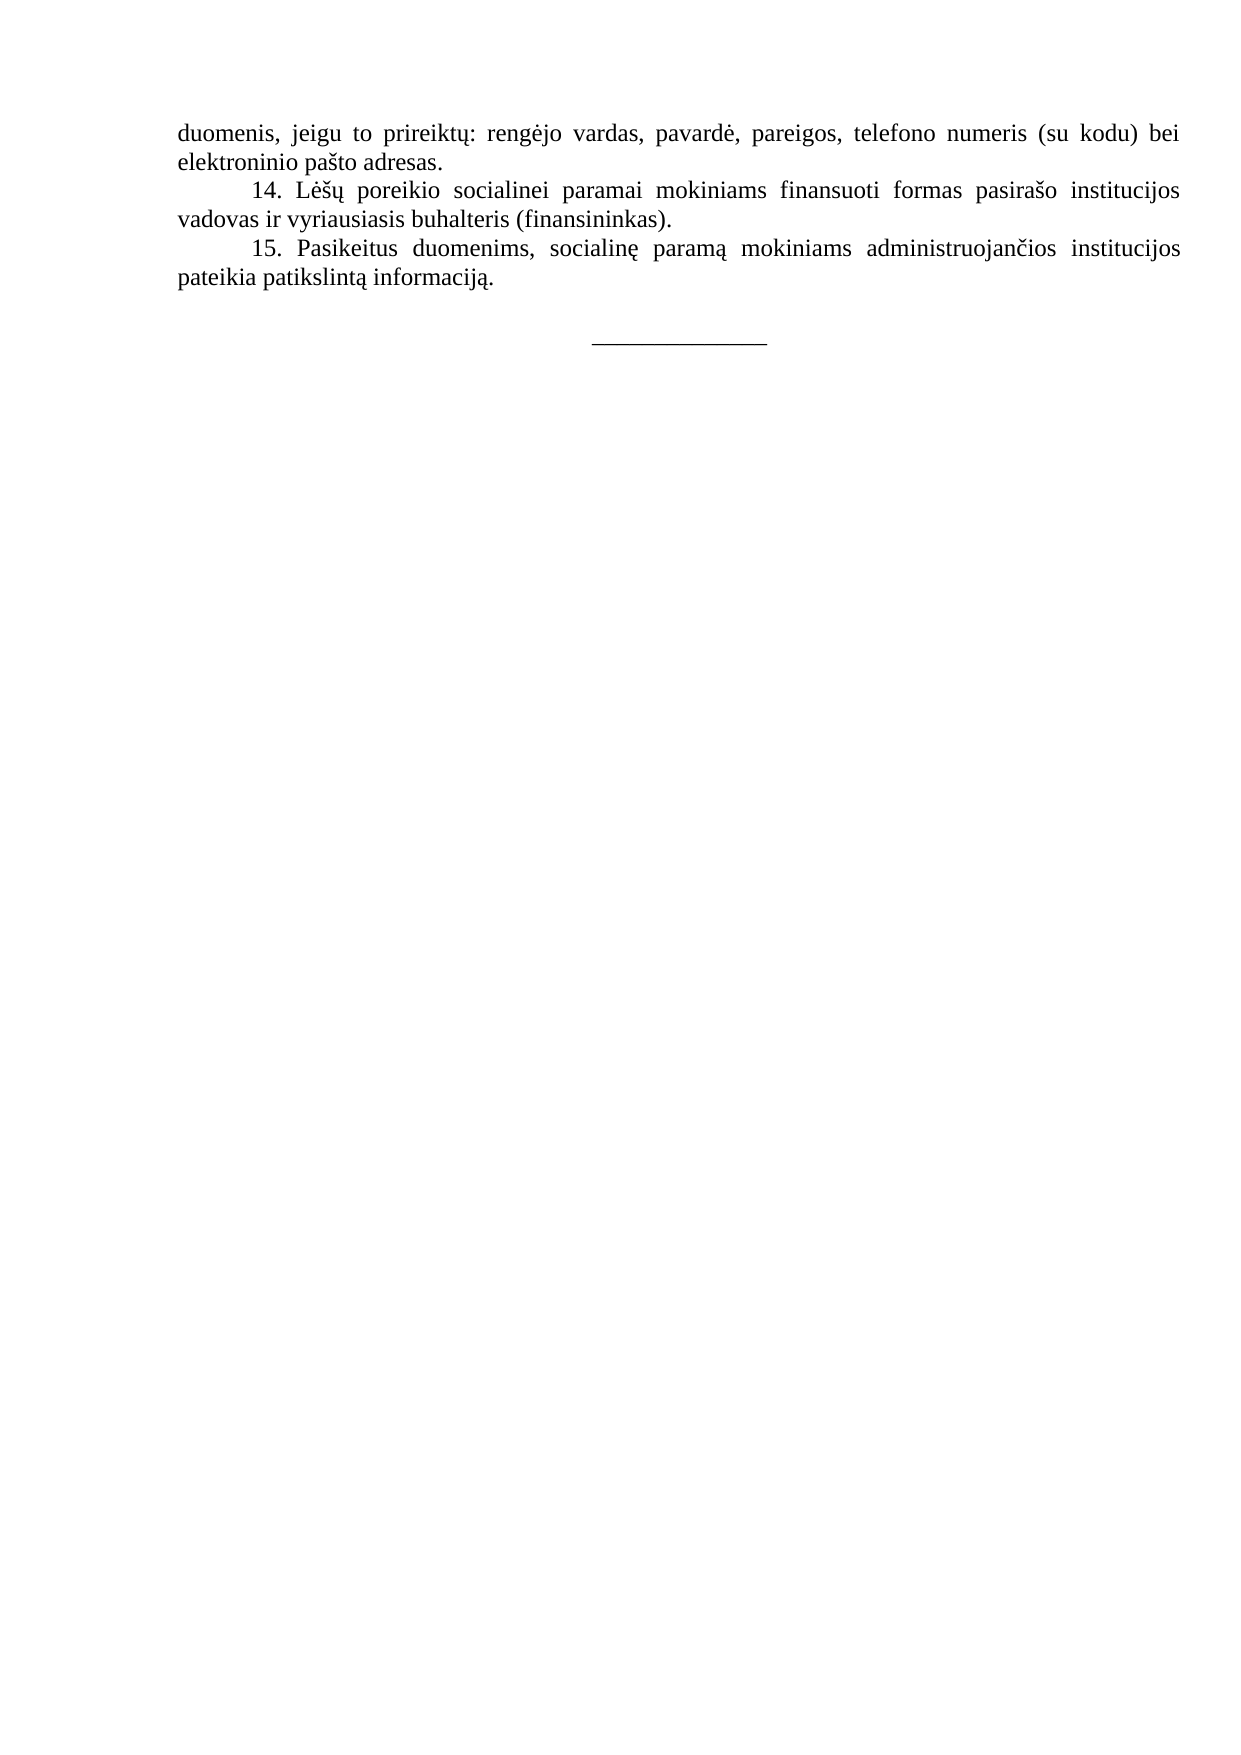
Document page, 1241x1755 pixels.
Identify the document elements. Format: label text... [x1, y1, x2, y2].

text 14. Lėšų poreikio socialinei paramai mokiniams finansuoti formas pasirašo institucijos vadovas ir vyriausiasis buhalteris (finansininkas). [177, 176, 1181, 233]
text duomenis, jeigu to prireiktų: rengėjo vardas, pavardė, pareigos, telefono numeris (su kodu) bei elektroninio pašto adresas. [177, 118, 1181, 176]
text 15. Pasikeitus duomenims, socialinę paramą mokiniams administruojančios institucijos pateikia patikslintą informaciją. [177, 233, 1181, 291]
text ______________ [177, 319, 1181, 348]
